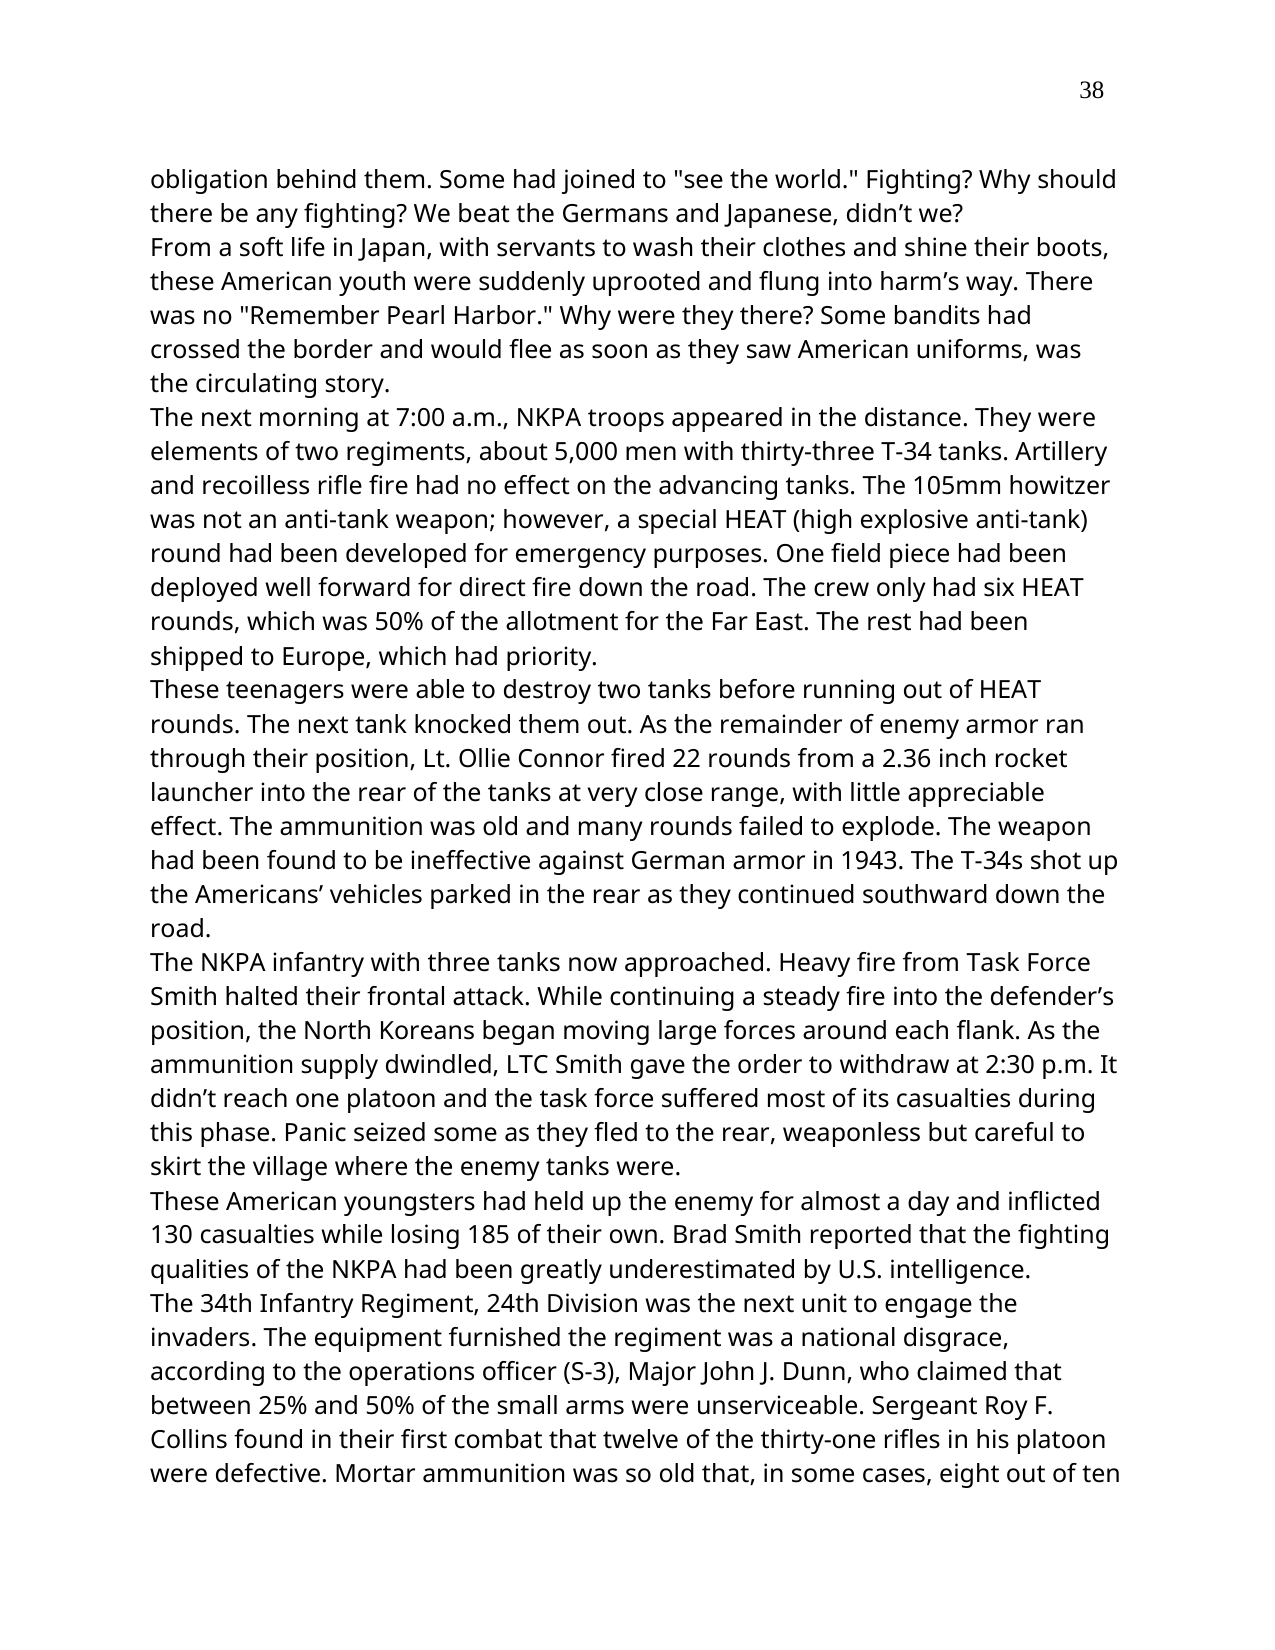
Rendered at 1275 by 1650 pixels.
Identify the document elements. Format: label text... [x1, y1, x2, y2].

text The next morning at 7:00 a.m., NKPA troops appeared in the distance. They were elements of two regiments, about 5,000 men with thirty-three T-34 tanks. Artillery and recoilless rifle fire had no effect on the advancing tanks. The 105mm howitzer was not an anti-tank weapon; however, a special HEAT (high explosive anti-tank) round had been developed for emergency purposes. One field piece had been deployed well forward for direct fire down the road. The crew only had six HEAT rounds, which was 50% of the allotment for the Far East. The rest had been shipped to Europe, which had priority. [150, 400, 1125, 672]
text From a soft life in Japan, with servants to wash their clothes and shine their boots, these American youth were suddenly uprooted and flung into harm’s way. There was no "Remember Pearl Harbor." Why were they there? Some bandits had crossed the border and would flee as soon as they saw American uniforms, was the circulating story. [150, 229, 1125, 400]
text These teenagers were able to destroy two tanks before running out of HEAT rounds. The next tank knocked them out. As the remainder of enemy armor ran through their position, Lt. Ollie Connor fired 22 rounds from a 2.36 inch rocket launcher into the rear of the tanks at very close range, with little appreciable effect. The ammunition was old and many rounds failed to explode. The weapon had been found to be ineffective against German armor in 1943. The T-34s shot up the Americans’ vehicles parked in the rear as they continued southward down the road. [150, 672, 1125, 945]
text obligation behind them. Some had joined to "see the world." Fighting? Why should there be any fighting? We beat the Germans and Japanese, didn’t we? [150, 161, 1125, 229]
text The 34th Infantry Regiment, 24th Division was the next unit to engage the invaders. The equipment furnished the regiment was a national disgrace, according to the operations officer (S-3), Major John J. Dunn, who claimed that between 25% and 50% of the small arms were unserviceable. Sergeant Roy F. Collins found in their first combat that twelve of the thirty-one rifles in his platoon were defective. Mortar ammunition was so old that, in some cases, eight out of ten [150, 1285, 1125, 1490]
text The NKPA infantry with three tanks now approached. Heavy fire from Task Force Smith halted their frontal attack. While continuing a steady fire into the defender’s position, the North Koreans began moving large forces around each flank. As the ammunition supply dwindled, LTC Smith gave the order to withdraw at 2:30 p.m. It didn’t reach one platoon and the task force suffered most of its casualties during this phase. Panic seized some as they fled to the rear, weaponless but careful to skirt the village where the enemy tanks were. [150, 945, 1125, 1183]
text These American youngsters had held up the enemy for almost a day and inflicted 130 casualties while losing 185 of their own. Brad Smith reported that the fighting qualities of the NKPA had been greatly underestimated by U.S. intelligence. [150, 1183, 1125, 1285]
